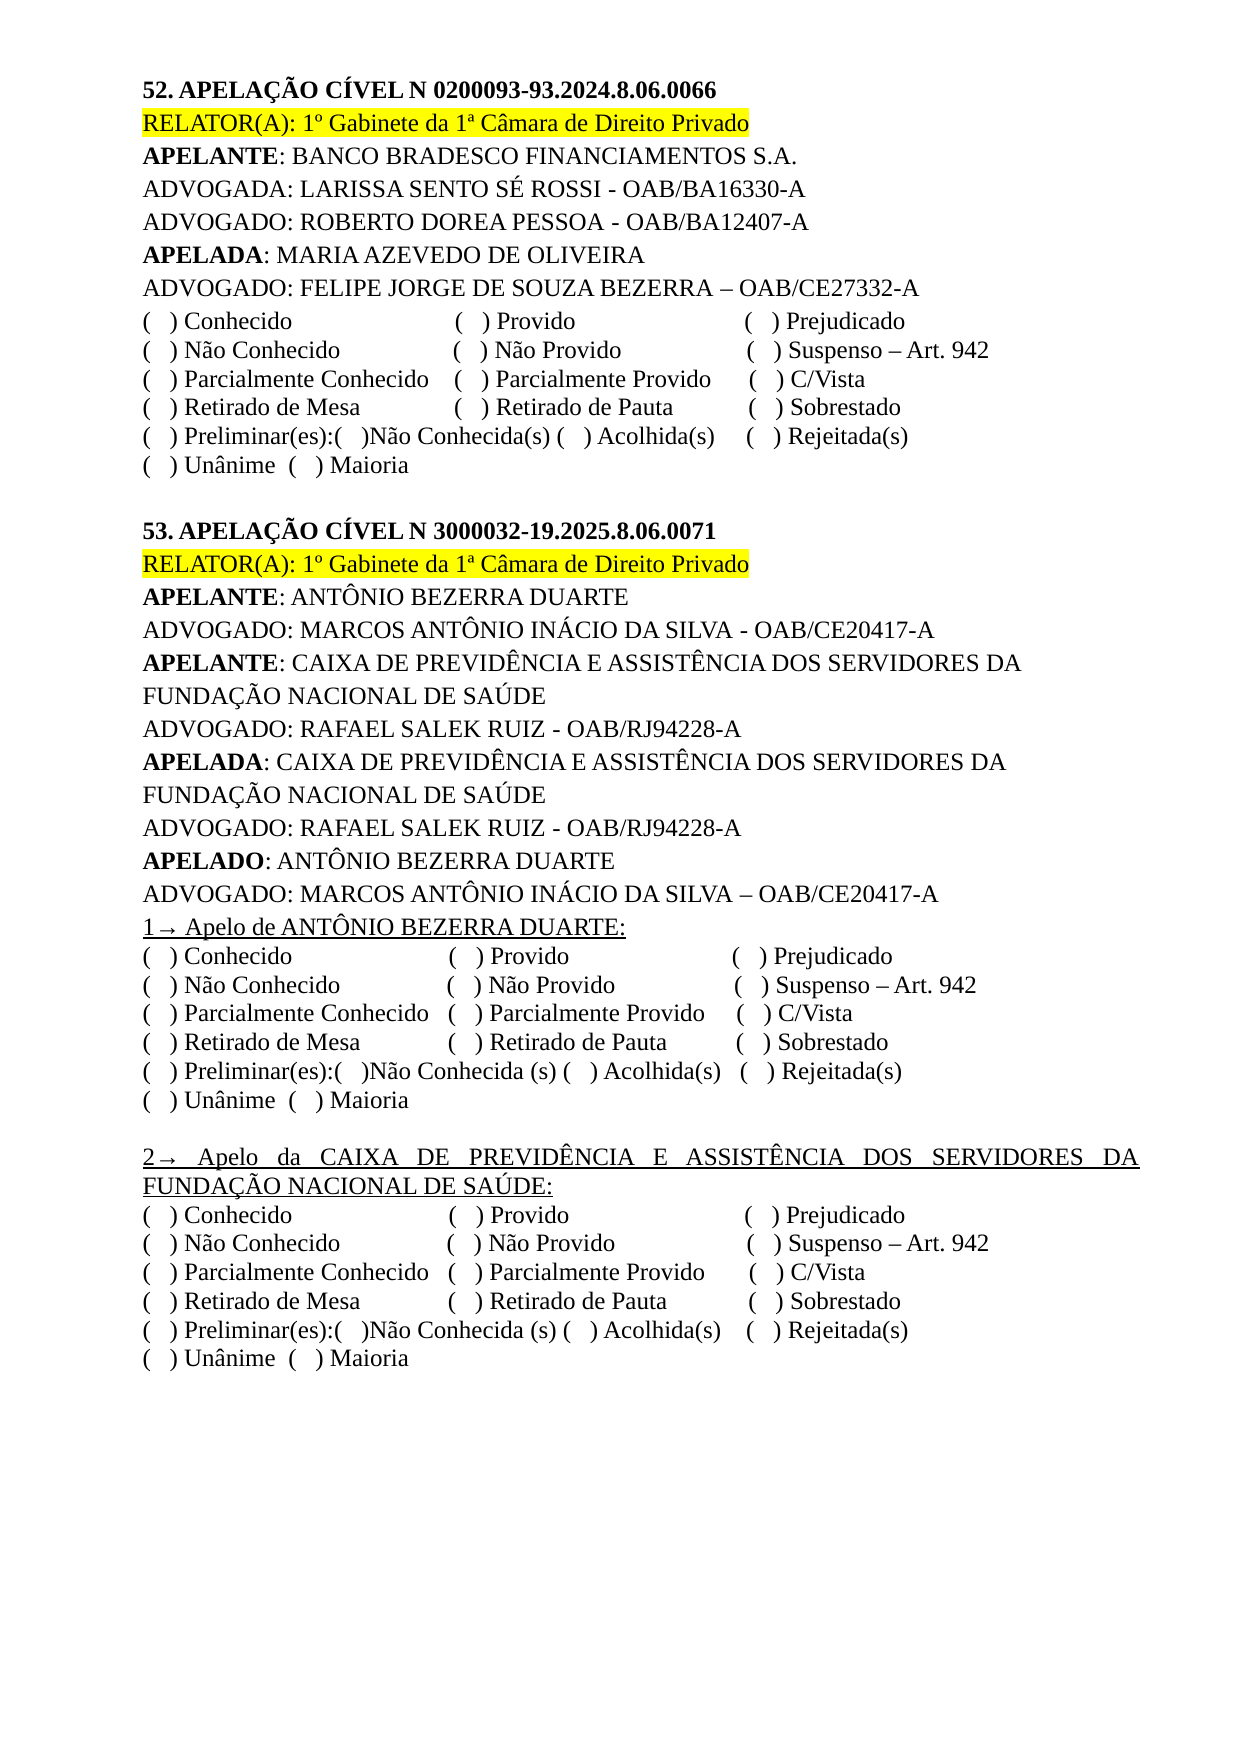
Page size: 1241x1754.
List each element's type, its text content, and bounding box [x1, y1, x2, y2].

text 52. APELAÇÃO CÍVEL N 0200093-93.2024.8.06.0066 RELATOR(A): 1º Gabinete da 1ª Câmara de Direito Privado APELANTE: BANCO BRADESCO FINANCIAMENTOS S.A. ADVOGADA: LARISSA SENTO SÉ ROSSI - OAB/BA16330-A ADVOGADO: ROBERTO DOREA PESSOA - OAB/BA12407-A APELADA: MARIA AZEVEDO DE OLIVEIRA ADVOGADO: FELIPE JORGE DE SOUZA BEZERRA – OAB/CE27332-A [142, 75, 1141, 302]
text 1→ Apelo de ANTÔNIO BEZERRA DUARTE: [142, 912, 1141, 941]
text ( ) Unânime ( ) Maioria 53. APELAÇÃO CÍVEL N 3000032-19.2025.8.06.0071 RELATOR(A): 1º Gabinete da 1ª Câmara de Direito Privado APELANTE: ANTÔNIO BEZERRA DUARTE ADVOGADO: MARCOS ANTÔNIO INÁCIO DA SILVA - OAB/CE20417-A APELANTE: CAIXA DE PREVIDÊNCIA E ASSISTÊNCIA DOS SERVIDORES DA FUNDAÇÃO NACIONAL DE SAÚDE ADVOGADO: RAFAEL SALEK RUIZ - OAB/RJ94228-A APELADA: CAIXA DE PREVIDÊNCIA E ASSISTÊNCIA DOS SERVIDORES DA FUNDAÇÃO NACIONAL DE SAÚDE ADVOGADO: RAFAEL SALEK RUIZ - OAB/RJ94228-A APELADO: ANTÔNIO BEZERRA DUARTE ADVOGADO: MARCOS ANTÔNIO INÁCIO DA SILVA – OAB/CE20417-A [142, 450, 1141, 908]
text ( ) Não Conhecido ( ) Não Provido ( ) Suspenso – Art. 942 [142, 335, 1158, 364]
text ( ) Parcialmente Conhecido ( ) Parcialmente Provido ( ) C/Vista [142, 998, 1158, 1027]
text 2→ Apelo da CAIXA DE PREVIDÊNCIA E ASSISTÊNCIA DOS SERVIDORES DA FUNDAÇÃO NACIONAL DE SAÚDE: [142, 1142, 1141, 1200]
text ( ) Retirado de Mesa ( ) Retirado de Pauta ( ) Sobrestado [142, 392, 1158, 421]
text ( ) Retirado de Mesa ( ) Retirado de Pauta ( ) Sobrestado [142, 1027, 1158, 1056]
text ( ) Retirado de Mesa ( ) Retirado de Pauta ( ) Sobrestado [142, 1286, 1158, 1315]
text ( ) Conhecido ( ) Provido ( ) Prejudicado [142, 1200, 1141, 1228]
text ( ) Não Conhecido ( ) Não Provido ( ) Suspenso – Art. 942 [142, 970, 1158, 998]
text ( ) Conhecido ( ) Provido ( ) Prejudicado [142, 306, 1141, 335]
text ( ) Unânime ( ) Maioria [142, 1343, 1141, 1438]
text ( ) Preliminar(es):( )Não Conhecida(s) ( ) Acolhida(s) ( ) Rejeitada(s) [142, 421, 1158, 450]
text ( ) Não Conhecido ( ) Não Provido ( ) Suspenso – Art. 942 [142, 1228, 1158, 1257]
text ( ) Preliminar(es):( )Não Conhecida (s) ( ) Acolhida(s) ( ) Rejeitada(s) [142, 1056, 1158, 1085]
text ( ) Parcialmente Conhecido ( ) Parcialmente Provido ( ) C/Vista [142, 1257, 1158, 1286]
text ( ) Preliminar(es):( )Não Conhecida (s) ( ) Acolhida(s) ( ) Rejeitada(s) [142, 1315, 1158, 1343]
text ( ) Conhecido ( ) Provido ( ) Prejudicado [142, 941, 1141, 970]
text ( ) Unânime ( ) Maioria [142, 1085, 1158, 1113]
text ( ) Parcialmente Conhecido ( ) Parcialmente Provido ( ) C/Vista [142, 364, 1158, 392]
